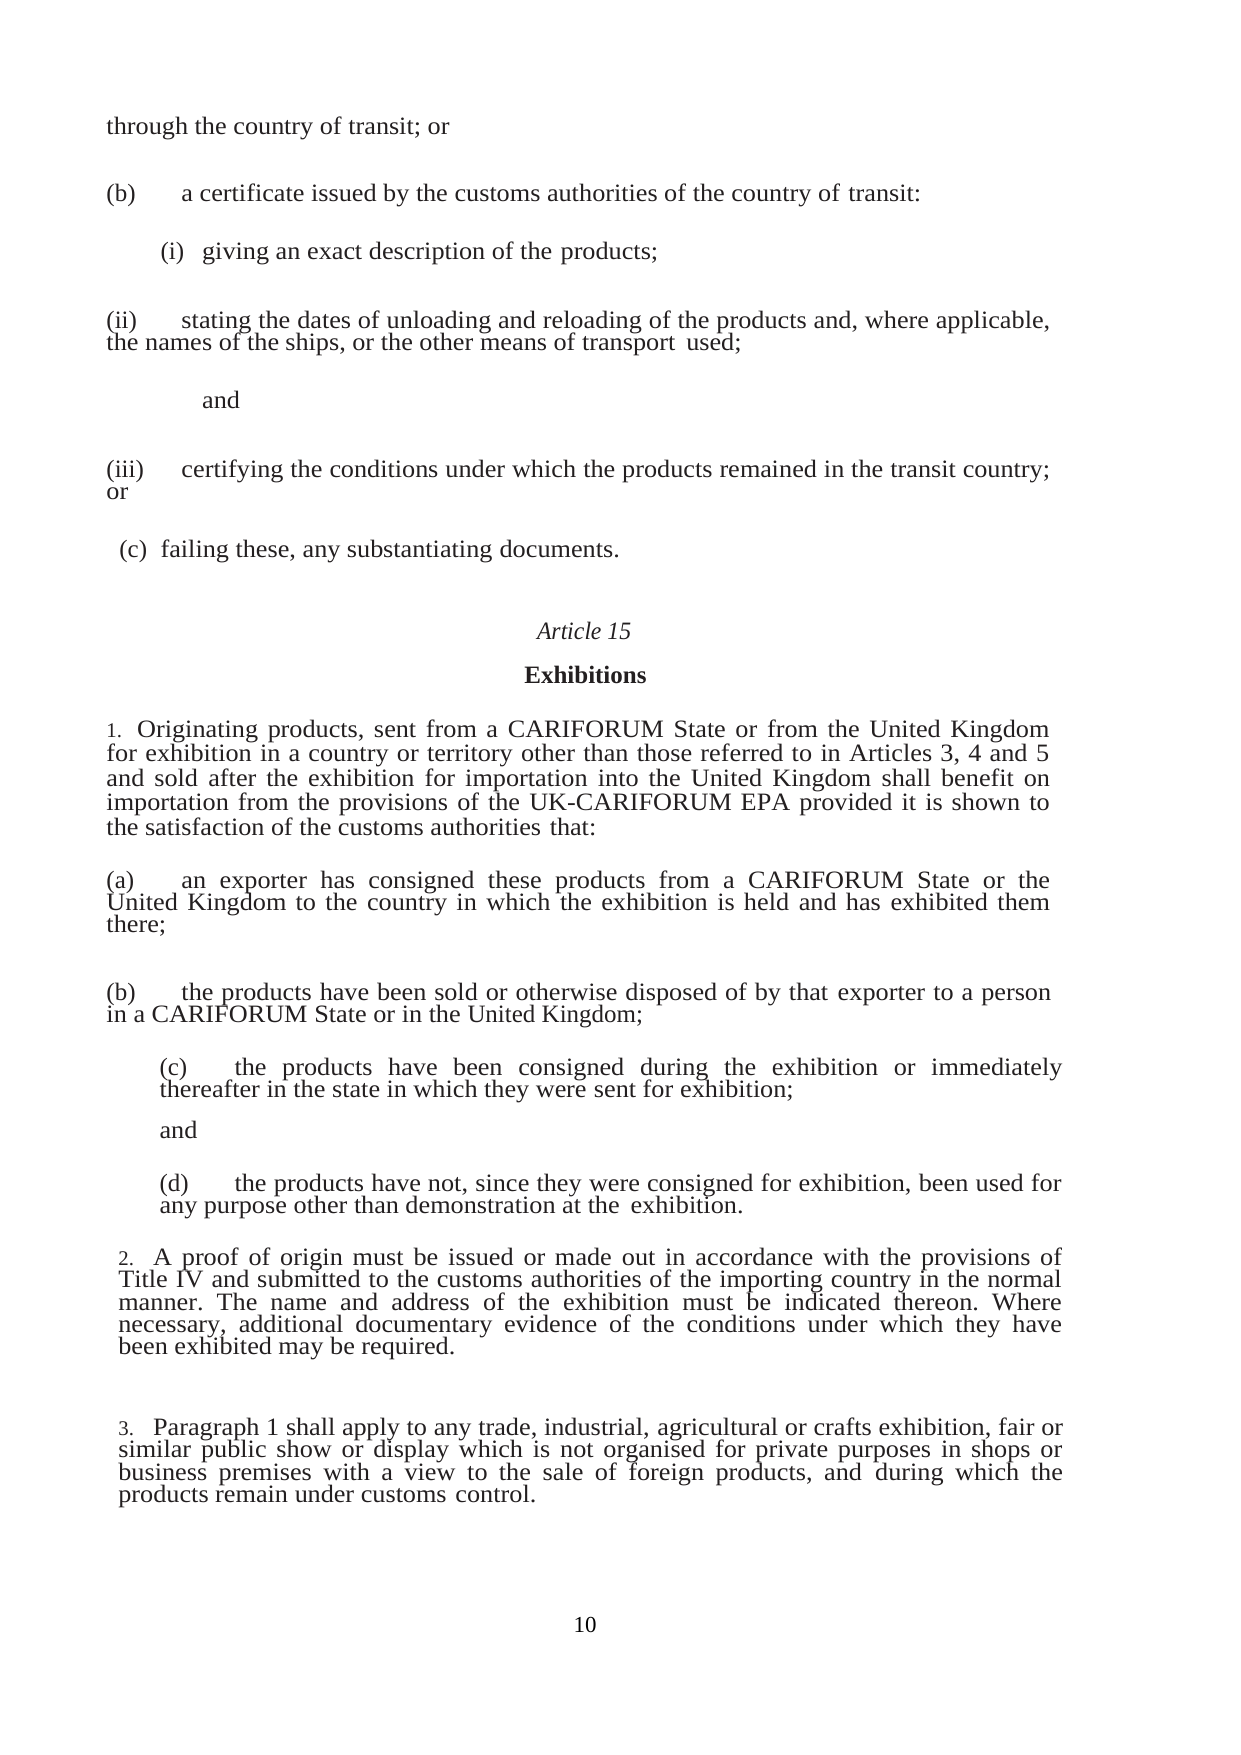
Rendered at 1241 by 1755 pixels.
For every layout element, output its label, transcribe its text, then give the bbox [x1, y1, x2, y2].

list failing these, any substantiating documents. [119, 534, 1063, 563]
list A proof of origin must be issued or made out in accordance with the provisions of Title IV and submitted to the customs authorities of the importing country in the normal manner. The name and address of the exhibition must be indicated thereon. Where necessary, additional documentary evidence of the conditions under which they have been exhibited may be required. [118, 1248, 1063, 1359]
list stating the dates of unloading and reloading of the products and, where applicable, the names of the ships, or the other means of transport used; [106, 311, 1051, 355]
list Originating products, sent from a CARIFORUM State or from the United Kingdom for exhibition in a country or territory other than those referred to in Articles 3, 4 and 5 and sold after the exhibition for importation into the United Kingdom shall benefit on importation from the provisions of the UK-CARIFORUM EPA provided it is shown to the satisfaction of the customs authorities that: [106, 718, 1051, 841]
list Paragraph 1 shall apply to any trade, industrial, agricultural or crafts exhibition, fair or similar public show or display which is not organised for private purposes in shops or business premises with a view to the sale of foreign products, and during which the products remain under customs control. [118, 1418, 1063, 1507]
list the products have been consigned during the exhibition or immediately thereafter in the state in which they were sent for exhibition; [159, 1057, 1063, 1102]
list a certificate issued by the customs authorities of the country of transit: [106, 184, 1051, 206]
list giving an exact description of the products; [160, 236, 1063, 265]
text and [202, 385, 1063, 414]
text Article 15 [209, 616, 961, 645]
list through the country of transit; or [106, 117, 1051, 139]
list the products have been sold or otherwise disposed of by that exporter to a person in a CARIFORUM State or in the United Kingdom; [106, 982, 1051, 1027]
list the products have not, since they were consigned for exhibition, been used for any purpose other than demonstration at the exhibition. [159, 1173, 1063, 1218]
list an exporter has consigned these products from a CARIFORUM State or the United Kingdom to the country in which the exhibition is held and has exhibited them there; [106, 870, 1051, 937]
list certifying the conditions under which the products remained in the transit country; or [106, 459, 1051, 504]
text Exhibitions [209, 660, 961, 689]
text and [159, 1115, 1064, 1144]
